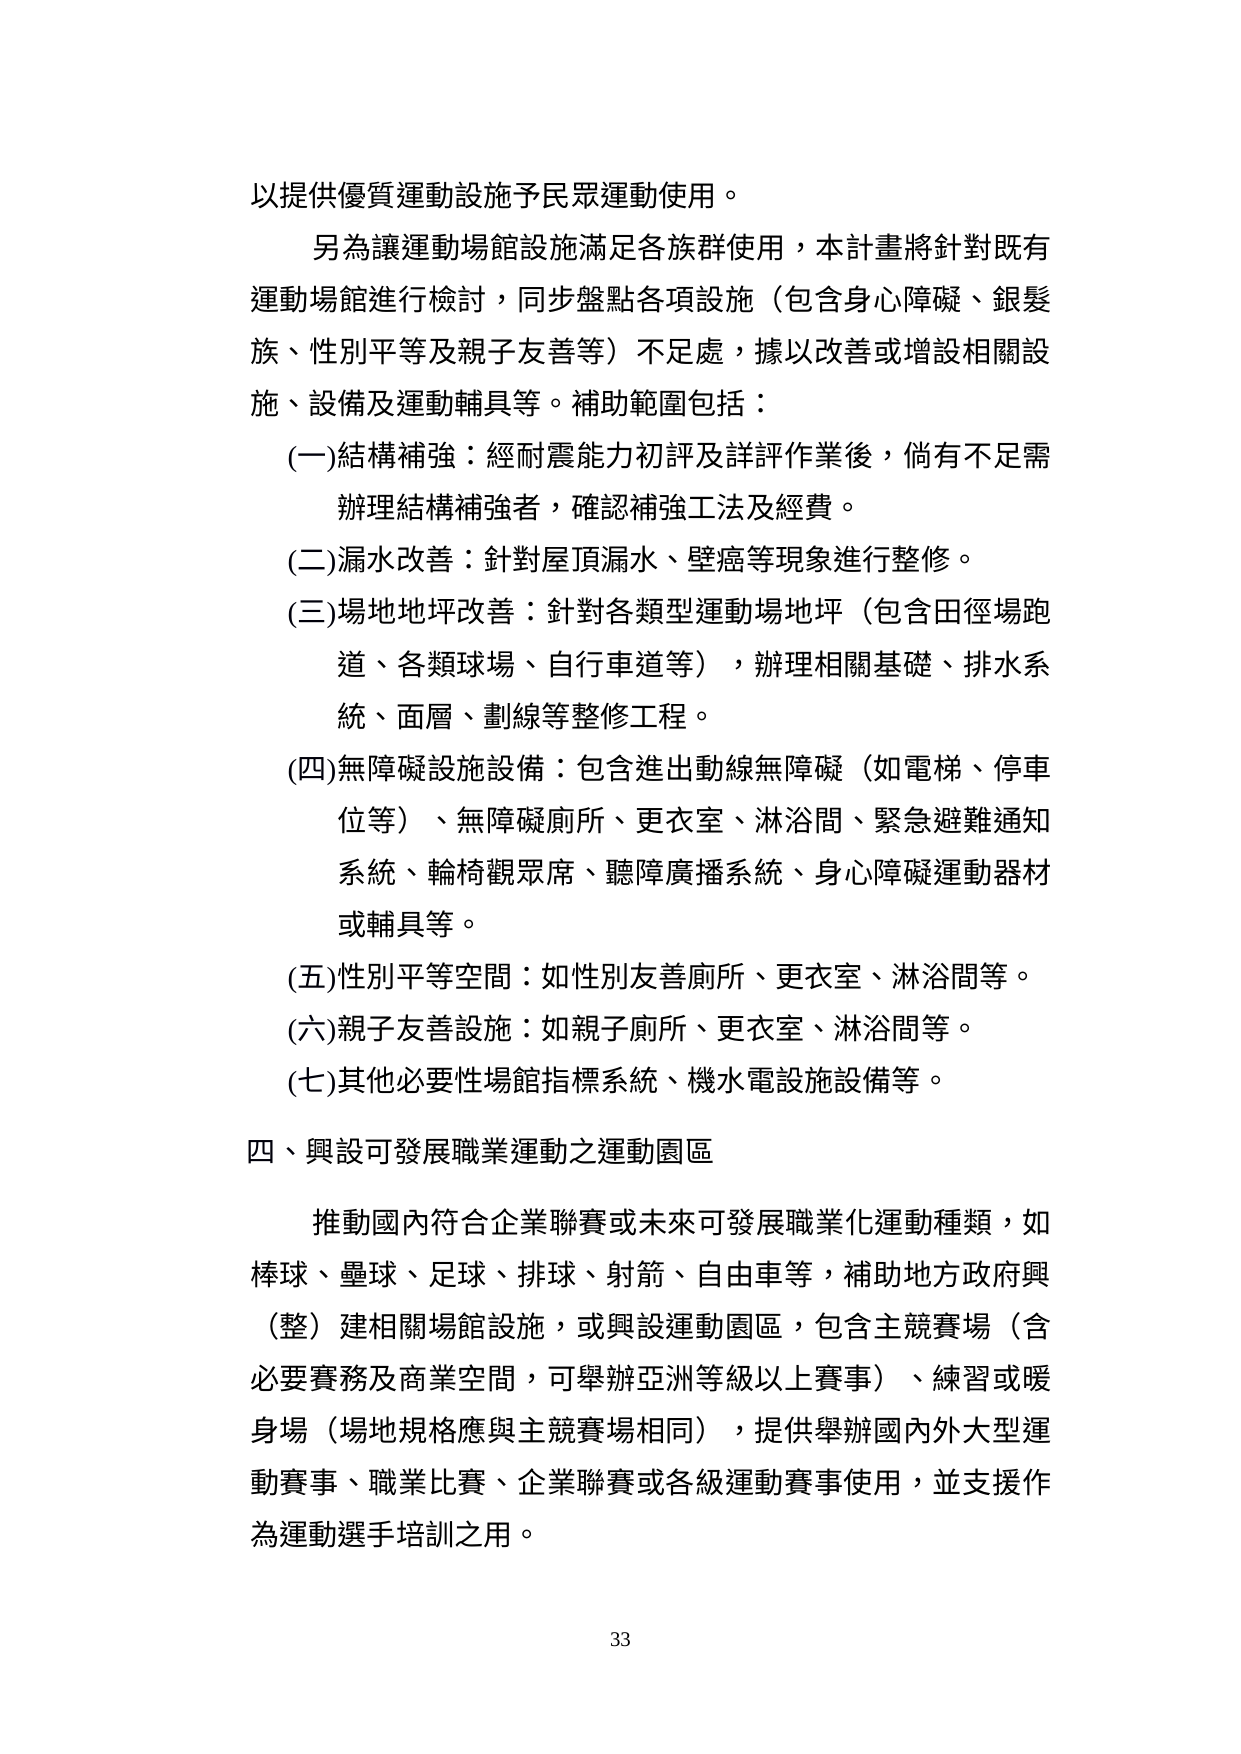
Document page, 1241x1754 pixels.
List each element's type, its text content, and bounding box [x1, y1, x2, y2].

list 漏水改善：針對屋頂漏水、壁癌等現象進行整修。 [287, 529, 1053, 581]
list 其他必要性場館指標系統、機水電設施設備等。 [287, 1050, 1053, 1102]
text 另為讓運動場館設施滿足各族群使用，本計畫將針對既有運動場館進行檢討，同步盤點各項設施（包含身心障礙、銀髮族、性別平等及親子友善等）不足處，據以改善或增設相關設施、設備及運動輔具等。補助範圍包括： [250, 217, 1053, 425]
text 以提供優質運動設施予民眾運動使用。 [250, 164, 1053, 217]
list 性別平等空間：如性別友善廁所、更衣室、淋浴間等。 [287, 946, 1053, 998]
list 場地地坪改善：針對各類型運動場地坪（包含田徑場跑道、各類球場、自行車道等），辦理相關基礎、排水系統、面層、劃線等整修工程。 [287, 581, 1053, 737]
list 親子友善設施：如親子廁所、更衣室、淋浴間等。 [287, 998, 1053, 1050]
list 興設可發展職業運動之運動園區 [247, 1121, 1053, 1173]
list 結構補強：經耐震能力初評及詳評作業後，倘有不足需辦理結構補強者，確認補強工法及經費。 [287, 425, 1053, 529]
text 推動國內符合企業聯賽或未來可發展職業化運動種類，如棒球、壘球、足球、排球、射箭、自由車等，補助地方政府興（整）建相關場館設施，或興設運動園區，包含主競賽場（含必要賽務及商業空間，可舉辦亞洲等級以上賽事）、練習或暖身場（場地規格應與主競賽場相同），提供舉辦國內外大型運動賽事、職業比賽、企業聯賽或各級運動賽事使用，並支援作為運動選手培訓之用。 [250, 1192, 1053, 1556]
list 無障礙設施設備：包含進出動線無障礙（如電梯、停車位等）、無障礙廁所、更衣室、淋浴間、緊急避難通知系統、輪椅觀眾席、聽障廣播系統、身心障礙運動器材或輔具等。 [287, 737, 1053, 946]
